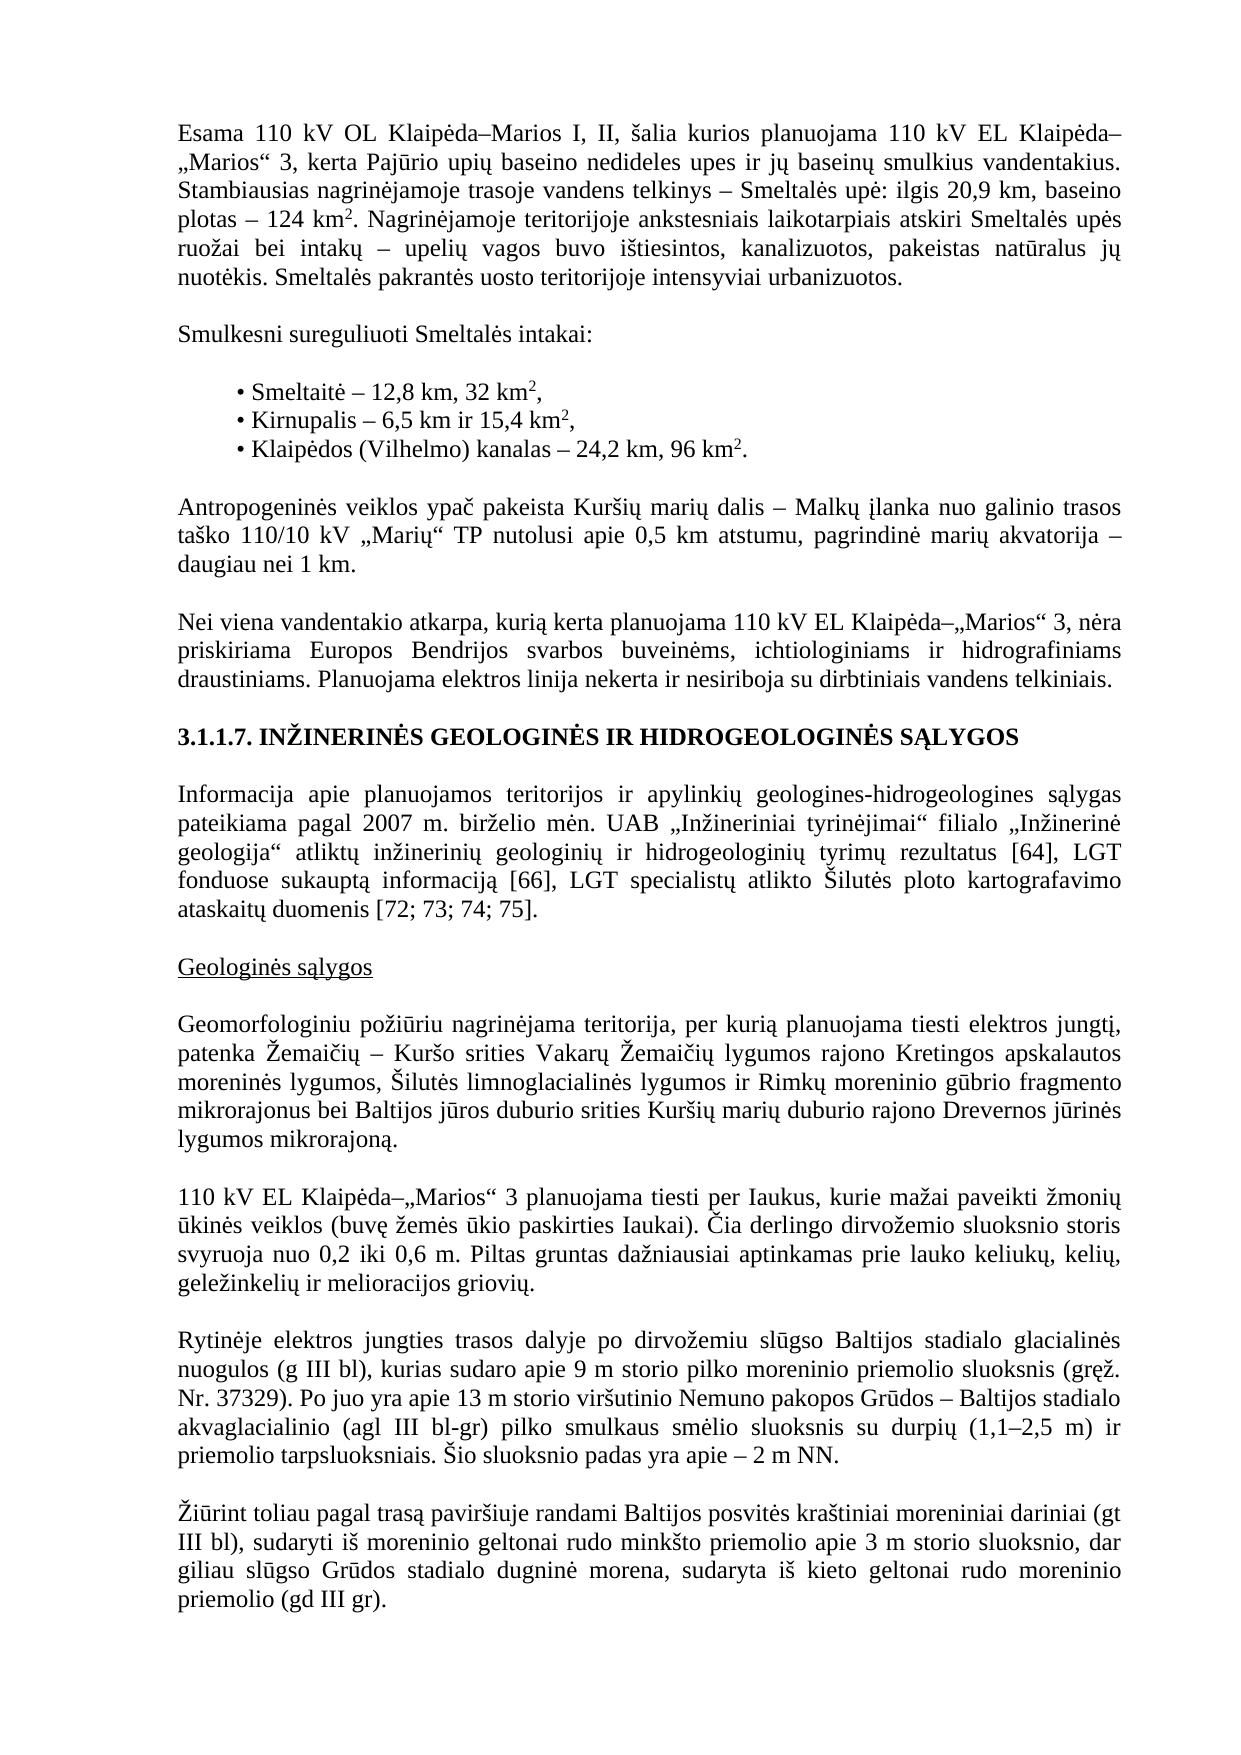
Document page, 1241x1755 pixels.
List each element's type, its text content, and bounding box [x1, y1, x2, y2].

text • Klaipėdos (Vilhelmo) kanalas – 24,2 km, 96 km2. [236, 434, 1122, 463]
text 110 kV EL Klaipėda–„Marios“ 3 planuojama tiesti per Iaukus, kurie mažai paveikti žmonių ūkinės veiklos (buvę žemės ūkio paskirties Iaukai). Čia derlingo dirvožemio sluoksnio storis svyruoja nuo 0,2 iki 0,6 m. Piltas gruntas dažniausiai aptinkamas prie lauko keliukų, kelių, geležinkelių ir melioracijos griovių. [177, 1182, 1122, 1297]
text 3.1.1.7. INŽINERINĖS GEOLOGINĖS IR HIDROGEOLOGINĖS SĄLYGOS [177, 722, 1122, 751]
text Antropogeninės veiklos ypač pakeista Kuršių marių dalis – Malkų įlanka nuo galinio trasos taško 110/10 kV „Marių“ TP nutolusi apie 0,5 km atstumu, pagrindinė marių akvatorija – daugiau nei 1 km. [177, 492, 1122, 578]
text Esama 110 kV OL Klaipėda–Marios I, II, šalia kurios planuojama 110 kV EL Klaipėda–„Marios“ 3, kerta Pajūrio upių baseino nedideles upes ir jų baseinų smulkius vandentakius. Stambiausias nagrinėjamoje trasoje vandens telkinys – Smeltalės upė: ilgis 20,9 km, baseino plotas – 124 km2. Nagrinėjamoje teritorijoje ankstesniais laikotarpiais atskiri Smeltalės upės ruožai bei intakų – upelių vagos buvo ištiesintos, kanalizuotos, pakeistas natūralus jų nuotėkis. Smeltalės pakrantės uosto teritorijoje intensyviai urbanizuotos. [177, 118, 1122, 291]
text Informacija apie planuojamos teritorijos ir apylinkių geologines-hidrogeologines sąlygas pateikiama pagal 2007 m. birželio mėn. UAB „Inžineriniai tyrinėjimai“ filialo „Inžinerinė geologija“ atliktų inžinerinių geologinių ir hidrogeologinių tyrimų rezultatus [64], LGT fonduose sukauptą informaciją [66], LGT specialistų atlikto Šilutės ploto kartografavimo ataskaitų duomenis [72; 73; 74; 75]. [177, 779, 1122, 923]
text Geologinės sąlygos [177, 952, 1122, 981]
text Nei viena vandentakio atkarpa, kurią kerta planuojama 110 kV EL Klaipėda–„Marios“ 3, nėra priskiriama Europos Bendrijos svarbos buveinėms, ichtiologiniams ir hidrografiniams draustiniams. Planuojama elektros linija nekerta ir nesiriboja su dirbtiniais vandens telkiniais. [177, 607, 1122, 693]
text Rytinėje elektros jungties trasos dalyje po dirvožemiu slūgso Baltijos stadialo glacialinės nuogulos (g III bl), kurias sudaro apie 9 m storio pilko moreninio priemolio sluoksnis (gręž. Nr. 37329). Po juo yra apie 13 m storio viršutinio Nemuno pakopos Grūdos – Baltijos stadialo akvaglacialinio (agl III bl-gr) pilko smulkaus smėlio sluoksnis su durpių (1,1–2,5 m) ir priemolio tarpsluoksniais. Šio sluoksnio padas yra apie – 2 m NN. [177, 1326, 1122, 1469]
text Geomorfologiniu požiūriu nagrinėjama teritorija, per kurią planuojama tiesti elektros jungtį, patenka Žemaičių – Kuršo srities Vakarų Žemaičių lygumos rajono Kretingos apskalautos moreninės lygumos, Šilutės limnoglacialinės lygumos ir Rimkų moreninio gūbrio fragmento mikrorajonus bei Baltijos jūros duburio srities Kuršių marių duburio rajono Drevernos jūrinės lygumos mikrorajoną. [177, 1009, 1122, 1153]
text Žiūrint toliau pagal trasą paviršiuje randami Baltijos posvitės kraštiniai moreniniai dariniai (gt III bl), sudaryti iš moreninio geltonai rudo minkšto priemolio apie 3 m storio sluoksnio, dar giliau slūgso Grūdos stadialo dugninė morena, sudaryta iš kieto geltonai rudo moreninio priemolio (gd III gr). [177, 1498, 1122, 1613]
text Smulkesni sureguliuoti Smeltalės intakai: [177, 319, 1122, 348]
text • Smeltaitė – 12,8 km, 32 km2, [236, 377, 1122, 406]
text • Kirnupalis – 6,5 km ir 15,4 km2, [236, 406, 1122, 434]
